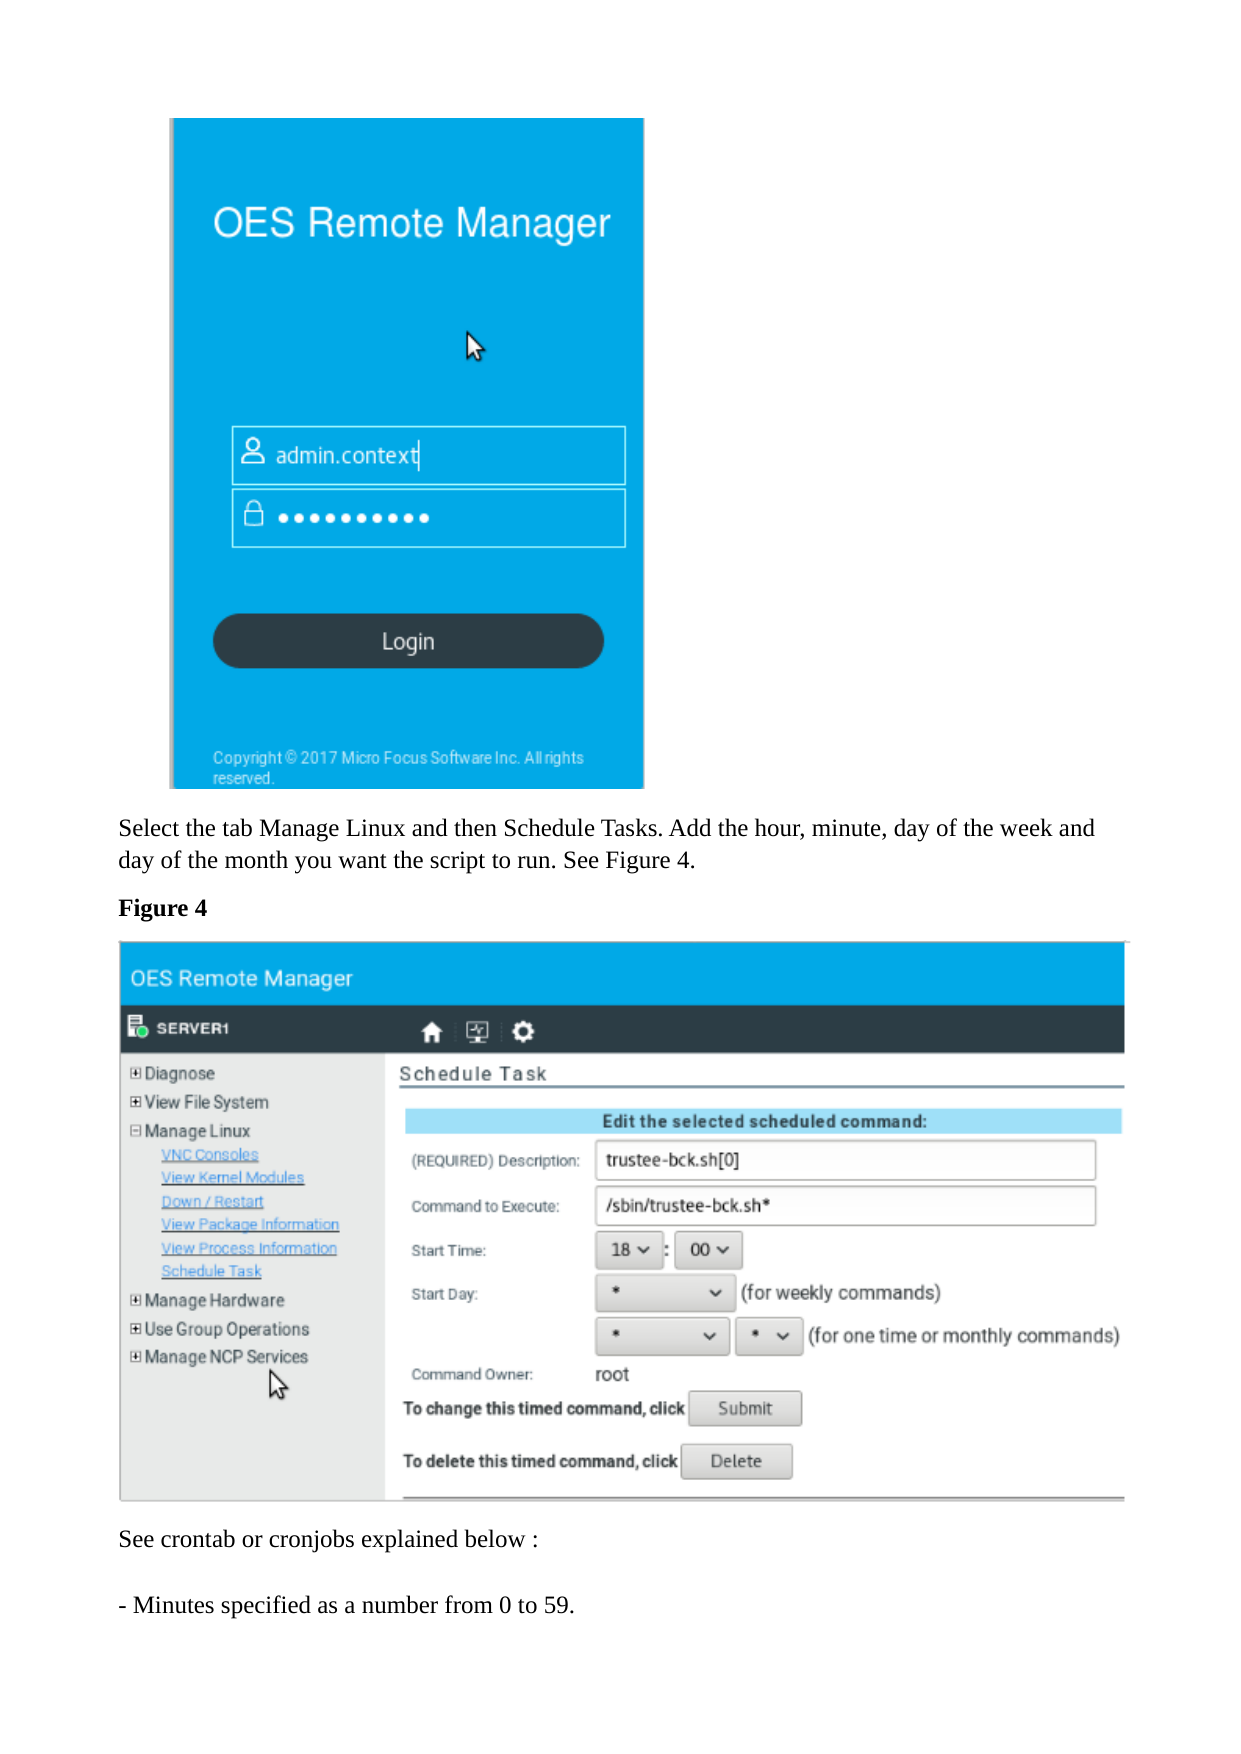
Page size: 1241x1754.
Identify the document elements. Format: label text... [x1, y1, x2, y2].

picture [456, 753, 469, 763]
picture [600, 215, 610, 236]
picture [118, 940, 1131, 1505]
picture [279, 514, 288, 523]
picture [332, 752, 336, 763]
picture [357, 514, 366, 523]
picture [231, 755, 245, 766]
picture [536, 752, 541, 763]
picture [342, 514, 350, 523]
picture [512, 215, 530, 236]
picture [286, 750, 297, 762]
picture [458, 207, 485, 236]
picture [577, 755, 583, 763]
picture [271, 207, 294, 238]
picture [326, 514, 335, 523]
text See crontab or cronjobs explained below : - Minutes specified as a number from 0 to 59. [118, 1524, 1122, 1618]
picture [214, 614, 603, 668]
picture [248, 775, 264, 784]
picture [310, 514, 319, 523]
picture [310, 207, 333, 236]
picture [215, 207, 242, 238]
picture [359, 215, 386, 236]
picture [389, 514, 397, 523]
picture [578, 215, 596, 238]
picture [225, 755, 231, 763]
picture [555, 215, 574, 246]
picture [404, 514, 413, 523]
picture [500, 755, 516, 763]
text Figure 4 [118, 893, 1122, 922]
picture [373, 514, 382, 523]
picture [364, 755, 378, 763]
picture [421, 755, 427, 763]
picture [425, 215, 443, 238]
picture [400, 755, 418, 763]
picture [232, 426, 626, 485]
picture [356, 755, 361, 763]
picture [321, 752, 325, 763]
text Select the tab Manage Linux and then Schedule Tasks. Add the hour, minute, day of the week and day of the month you want the script to run. See Figure 4. [118, 813, 1122, 874]
picture [385, 752, 390, 763]
picture [534, 215, 553, 238]
picture [394, 755, 400, 763]
picture [311, 752, 317, 763]
picture [525, 752, 533, 763]
picture [420, 514, 429, 523]
picture [246, 207, 267, 236]
picture [472, 755, 491, 763]
picture [303, 752, 308, 763]
picture [337, 215, 355, 238]
picture [490, 215, 509, 238]
picture [342, 752, 350, 763]
picture [412, 209, 422, 238]
picture [245, 500, 263, 526]
picture [392, 215, 410, 238]
picture [468, 335, 482, 359]
picture [264, 772, 269, 784]
picture [214, 775, 248, 784]
picture [545, 752, 569, 766]
picture [295, 514, 303, 523]
picture [431, 753, 447, 763]
picture [232, 489, 626, 547]
picture [168, 118, 175, 789]
picture [245, 752, 275, 766]
